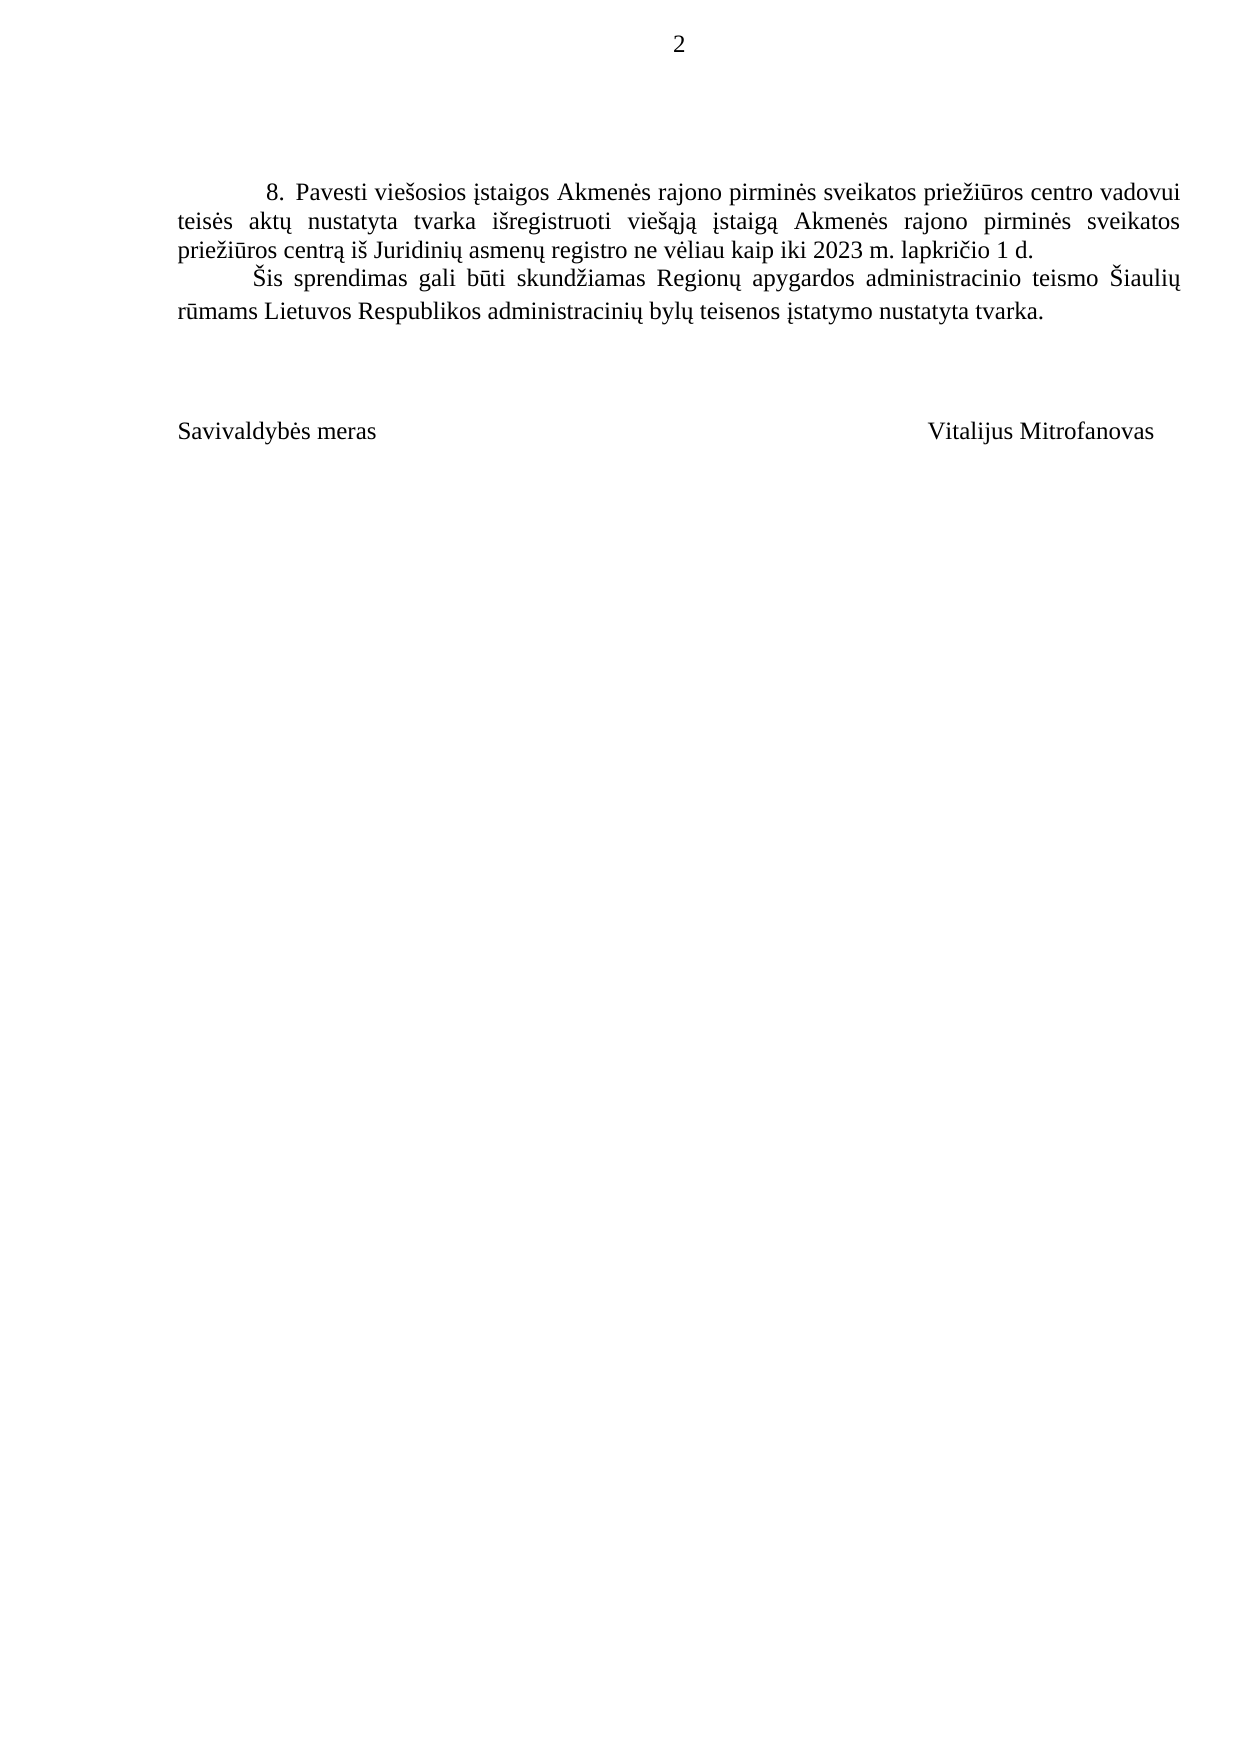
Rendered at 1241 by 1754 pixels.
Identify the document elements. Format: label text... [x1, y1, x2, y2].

text 8. Pavesti viešosios įstaigos Akmenės rajono pirminės sveikatos priežiūros centro vadovui teisės aktų nustatyta tvarka išregistruoti viešąją įstaigą Akmenės rajono pirminės sveikatos priežiūros centrą iš Juridinių asmenų registro ne vėliau kaip iki 2023 m. lapkričio 1 d. [177, 177, 1181, 263]
text Šis sprendimas gali būti skundžiamas Regionų apygardos administracinio teismo Šiaulių rūmams Lietuvos Respublikos administracinių bylų teisenos įstatymo nustatyta tvarka. [177, 263, 1181, 325]
text Savivaldybės meras Vitalijus Mitrofanovas [177, 416, 1181, 444]
